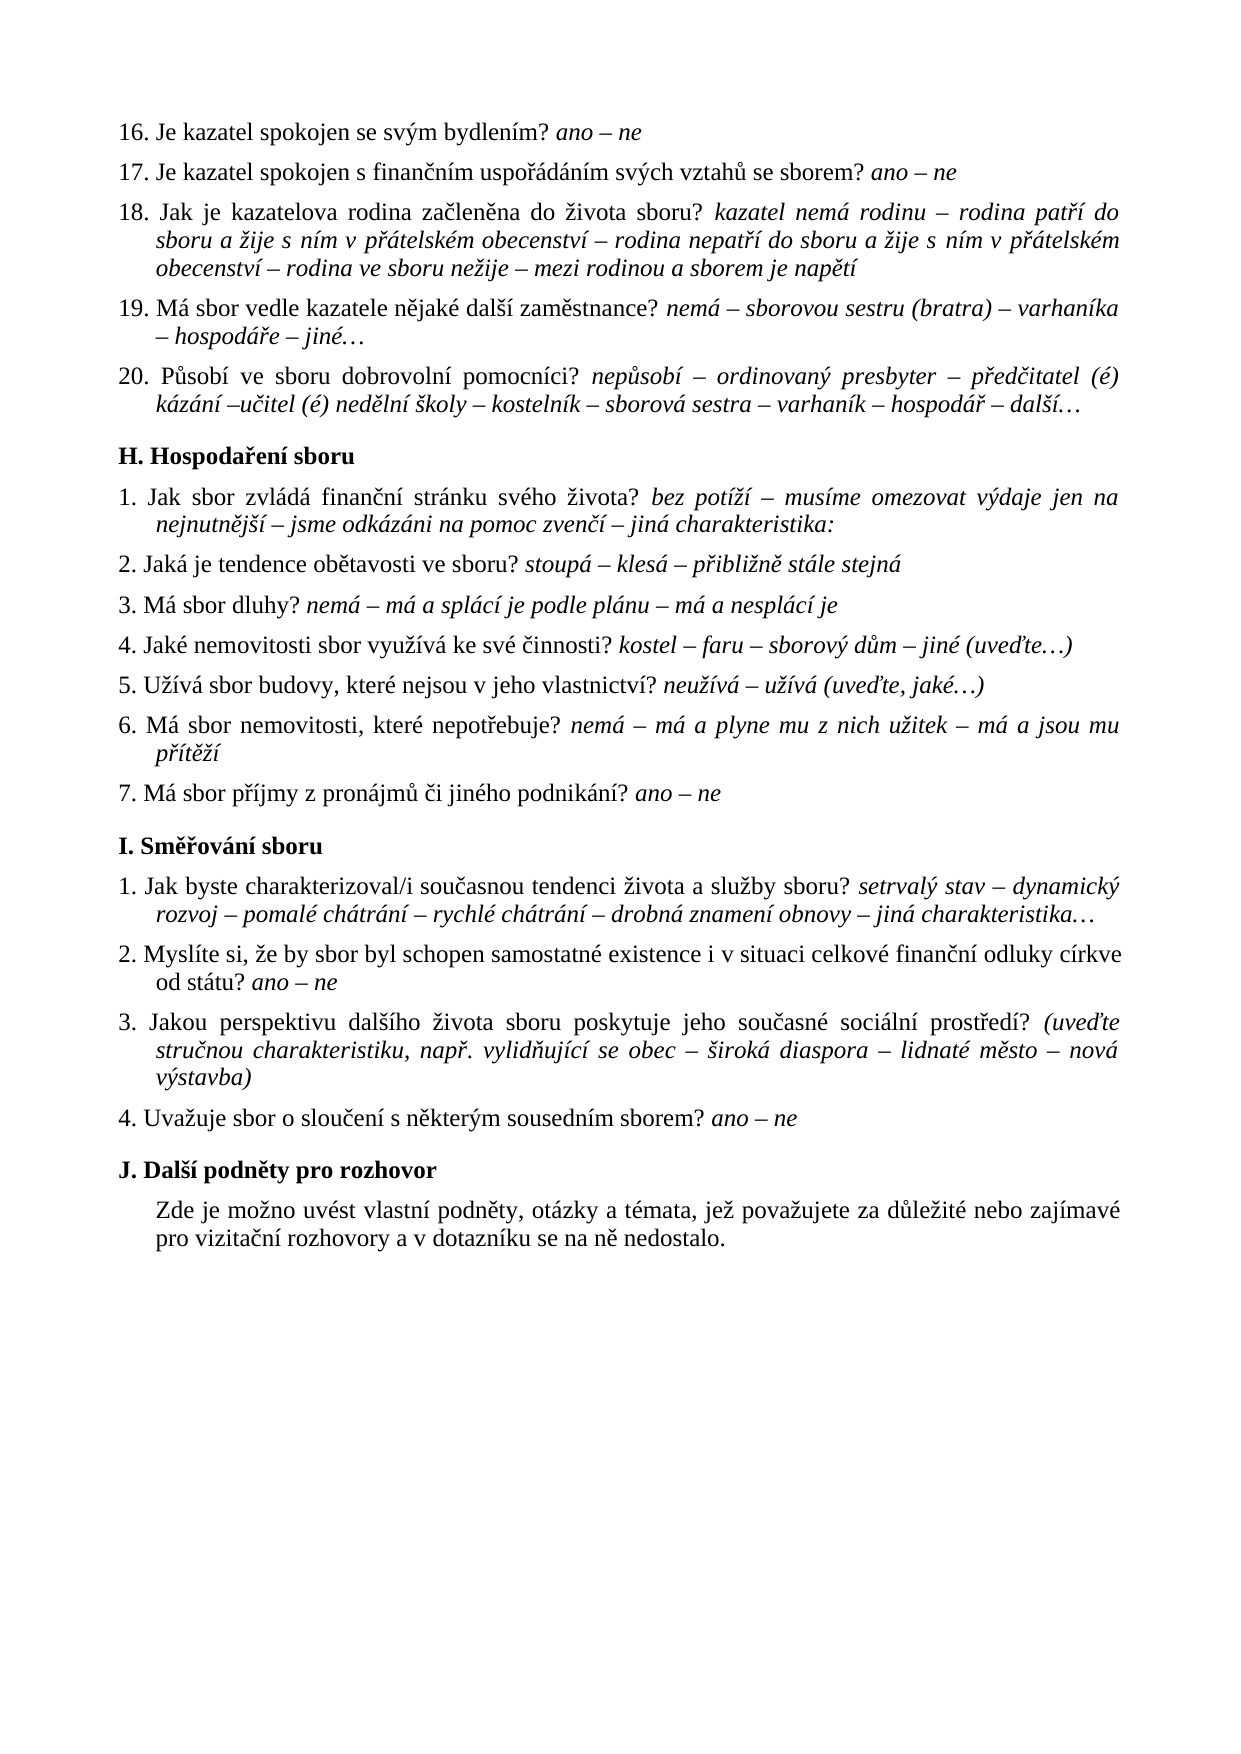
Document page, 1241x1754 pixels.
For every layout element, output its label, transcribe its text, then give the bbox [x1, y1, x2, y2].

text 20. Působí ve sboru dobrovolní pomocníci? nepůsobí – ordinovaný presbyter – předčitatel (é) kázání –učitel (é) nedělní školy – kostelník – sborová sestra – varhaník – hospodář – další… [118, 362, 1122, 417]
text Zde je možno uvést vlastní podněty, otázky a témata, jež považujete za důležité nebo zajímavé pro vizitační rozhovory a v dotazníku se na ně nedostalo. [155, 1197, 1122, 1252]
text 2. Myslíte si, že by sbor byl schopen samostatné existence i v situaci celkové finanční odluky církve od státu? ano – ne [118, 940, 1122, 996]
text 1. Jak byste charakterizoval/i současnou tendenci života a služby sboru? setrvalý stav – dynamický rozvoj – pomalé chátrání – rychlé chátrání – drobná znamení obnovy – jiná charakteristika… [118, 872, 1122, 928]
text J. Další podněty pro rozhovor [118, 1156, 1122, 1184]
text 5. Užívá sbor budovy, které nejsou v jeho vlastnictví? neužívá – užívá (uveďte, jaké…) [118, 671, 1122, 699]
text 18. Jak je kazatelova rodina začleněna do života sboru? kazatel nemá rodinu – rodina patří do sboru a žije s ním v přátelském obecenství – rodina nepatří do sboru a žije s ním v přátelském obecenství – rodina ve sboru nežije – mezi rodinou a sborem je napětí [118, 198, 1122, 282]
text 3. Jakou perspektivu dalšího života sboru poskytuje jeho současné sociální prostředí? (uveďte stručnou charakteristiku, např. vylidňující se obec – široká diaspora – lidnaté město – nová výstavba) [118, 1008, 1122, 1091]
text 7. Má sbor příjmy z pronájmů či jiného podnikání? ano – ne [118, 779, 1122, 807]
text 4. Jaké nemovitosti sbor využívá ke své činnosti? kostel – faru – sborový dům – jiné (uveďte…) [118, 631, 1122, 659]
text 19. Má sbor vedle kazatele nějaké další zaměstnance? nemá – sborovou sestru (bratra) – varhaníka – hospodáře – jiné… [118, 294, 1122, 349]
text 17. Je kazatel spokojen s finančním uspořádáním svých vztahů se sborem? ano – ne [118, 158, 1122, 186]
text I. Směřování sboru [118, 832, 1122, 860]
text 2. Jaká je tendence obětavosti ve sboru? stoupá – klesá – přibližně stále stejná [118, 551, 1122, 578]
text 3. Má sbor dluhy? nemá – má a splácí je podle plánu – má a nesplácí je [118, 591, 1122, 618]
text 1. Jak sbor zvládá finanční stránku svého života? bez potíží – musíme omezovat výdaje jen na nejnutnější – jsme odkázáni na pomoc zvenčí – jiná charakteristika: [118, 483, 1122, 538]
text 6. Má sbor nemovitosti, které nepotřebuje? nemá – má a plyne mu z nich užitek – má a jsou mu přítěží [118, 711, 1122, 767]
text 4. Uvažuje sbor o sloučení s některým sousedním sborem? ano – ne [118, 1104, 1122, 1131]
text 16. Je kazatel spokojen se svým bydlením? ano – ne [118, 118, 1122, 146]
text H. Hospodaření sboru [118, 442, 1122, 470]
